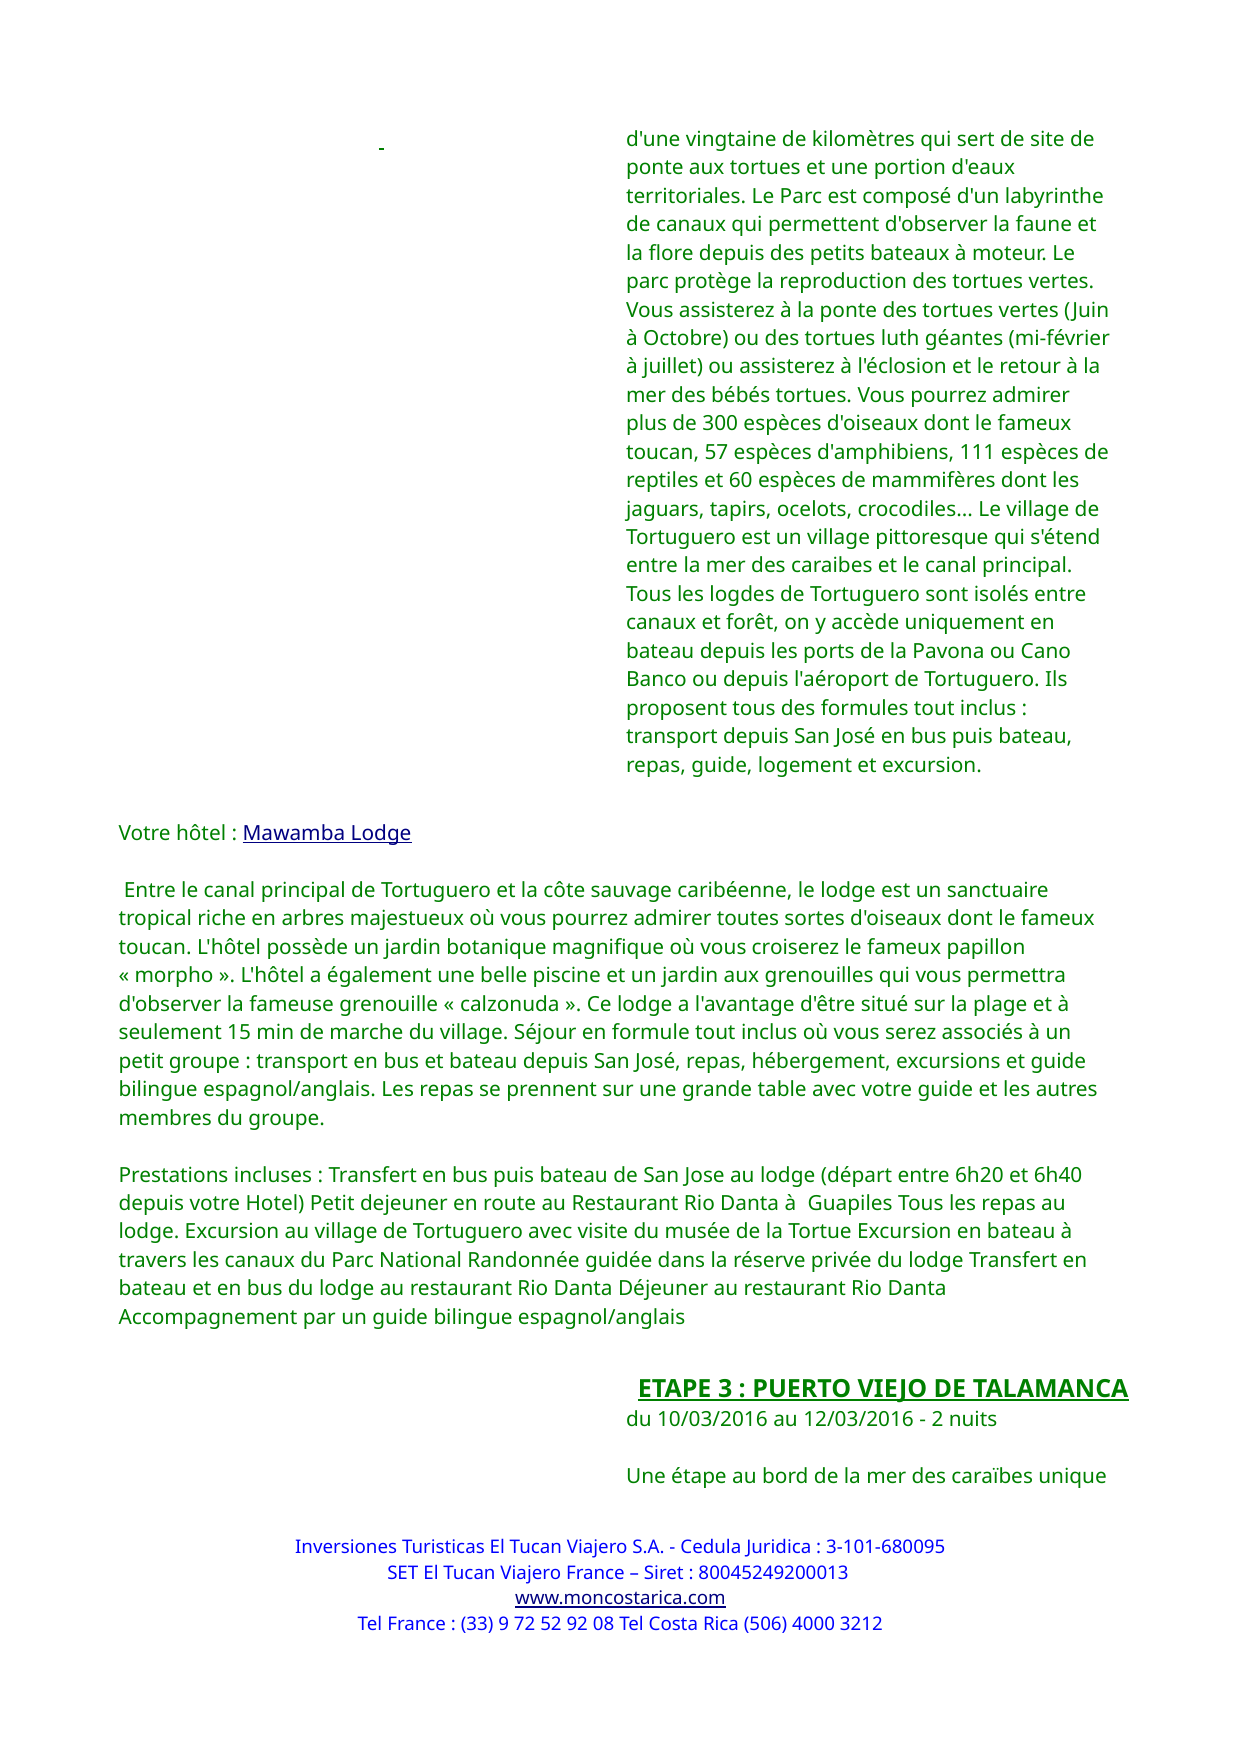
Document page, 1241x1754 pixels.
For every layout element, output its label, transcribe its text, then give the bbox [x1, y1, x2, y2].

table_header ETAPE 2 : PARC NATIONAL TORTUGUERO du 08/03/2016 au 10/03/2016 - 2 nuits Le Parc National de Tortuguero, situé le long de la côte caribéenne nord et d'une superficie de 19 000 hectares, comprend des marécages qui s'enfoncent dans les terres, une portion de côte d'une vingtaine de kilomètres qui sert de site de ponte aux tortues et une portion d'eaux territoriales. Le Parc est composé d'un labyrinthe de canaux qui permettent d'observer la faune et la flore depuis des petits bateaux à moteur. Le parc protège la reproduction des tortues vertes. Vous assisterez à la ponte des tortues vertes (Juin à Octobre) ou des tortues luth géantes (mi-février à juillet) ou assisterez à l'éclosion et le retour à la mer des bébés tortues. Vous pourrez admirer plus de 300 espèces d'oiseaux dont le fameux toucan, 57 espèces d'amphibiens, 111 espèces de reptiles et 60 espèces de mammifères dont les jaguars, tapirs, ocelots, crocodiles... Le village de Tortuguero est un village pittoresque qui s'étend entre la mer des caraibes et le canal principal. Tous les logdes de Tortuguero sont isolés entre canaux et forêt, on y accède uniquement en bateau depuis les ports de la Pavona ou Cano Banco ou depuis l'aéroport de Tortuguero. Ils proposent tous des formules tout inclus : transport depuis San José en bus puis bateau, repas, guide, logement et excursion. [620, 118, 1122, 784]
table_header [118, 118, 620, 784]
table_header ETAPE 3 : PUERTO VIEJO DE TALAMANCA du 10/03/2016 au 12/03/2016 - 2 nuits Une étape au bord de la mer des caraïbes unique en biodiversité et mélange de culture (créole, rasta, surfeur, bohème) qui donne la possibilité de visiter le Parc National de Cahuita et le Refuge National de Vie Sauvage Manzanillo, d'explorer les récifs coralliens en plongée bouteille ou apnée, de profiter des plages de sable blond et d'une faune très abondante (paresseux, singes, coatis, morphos...). Le Parc National de Cahuita est un promontoire couvert de forêt tropicale avec à ses pieds des plages avec des eaux turquoises. Le refuge National de Vie Sylvestre MANZANILLO – GANDOCA est situé à l'extrême sud de la côte caraibe entre le Rio Cocles et le Rio Sixaola (qui marque la frontière du Panama). Il a été crée en 1985 pour protèger 5013 ha terrestres et 4436 ha maritimes. Il possède un grand nombre d'espèces de plantes et d'animaux qui vivent exclusivement dans des environnements aquatiques. Il offre des paysages de mangroves, de marais et de forêts tropicales humides. Il protège notamment le lamentin, espèce en voie d'extinction et les tortues Baula qui viennent pondre de février à mai. On y observe également des dauphins. Puerto Viejo est un charmant village côtier très animé qui possède plusieurs plages sauvages : Playa Cocles, Playa Chiquita et Playa Punta Uva, Playa Manzanillo. C'est également le point de départ pour des excursion dans les réserves indigènes Bribri des montagnes de Talamanca. [620, 1365, 1122, 1495]
table_header [118, 1365, 620, 1495]
text Prestations incluses : Transfert en bus puis bateau de San Jose au lodge (départ entre 6h20 et 6h40 depuis votre Hotel) Petit dejeuner en route au Restaurant Rio Danta à Guapiles Tous les repas au lodge. Excursion au village de Tortuguero avec visite du musée de la Tortue Excursion en bateau à travers les canaux du Parc National Randonnée guidée dans la réserve privée du lodge Transfert en bateau et en bus du lodge au restaurant Rio Danta Déjeuner au restaurant Rio Danta Accompagnement par un guide bilingue espagnol/anglais [118, 1160, 1122, 1330]
text Entre le canal principal de Tortuguero et la côte sauvage caribéenne, le lodge est un sanctuaire tropical riche en arbres majestueux où vous pourrez admirer toutes sortes d'oiseaux dont le fameux toucan. L'hôtel possède un jardin botanique magnifique où vous croiserez le fameux papillon « morpho ». L'hôtel a également une belle piscine et un jardin aux grenouilles qui vous permettra d'observer la fameuse grenouille « calzonuda ». Ce lodge a l'avantage d'être situé sur la plage et à seulement 15 min de marche du village. Séjour en formule tout inclus où vous serez associés à un petit groupe : transport en bus et bateau depuis San José, repas, hébergement, excursions et guide bilingue espagnol/anglais. Les repas se prennent sur une grande table avec votre guide et les autres membres du groupe. [118, 875, 1122, 1131]
text Votre hôtel : Mawamba Lodge [118, 818, 1122, 846]
